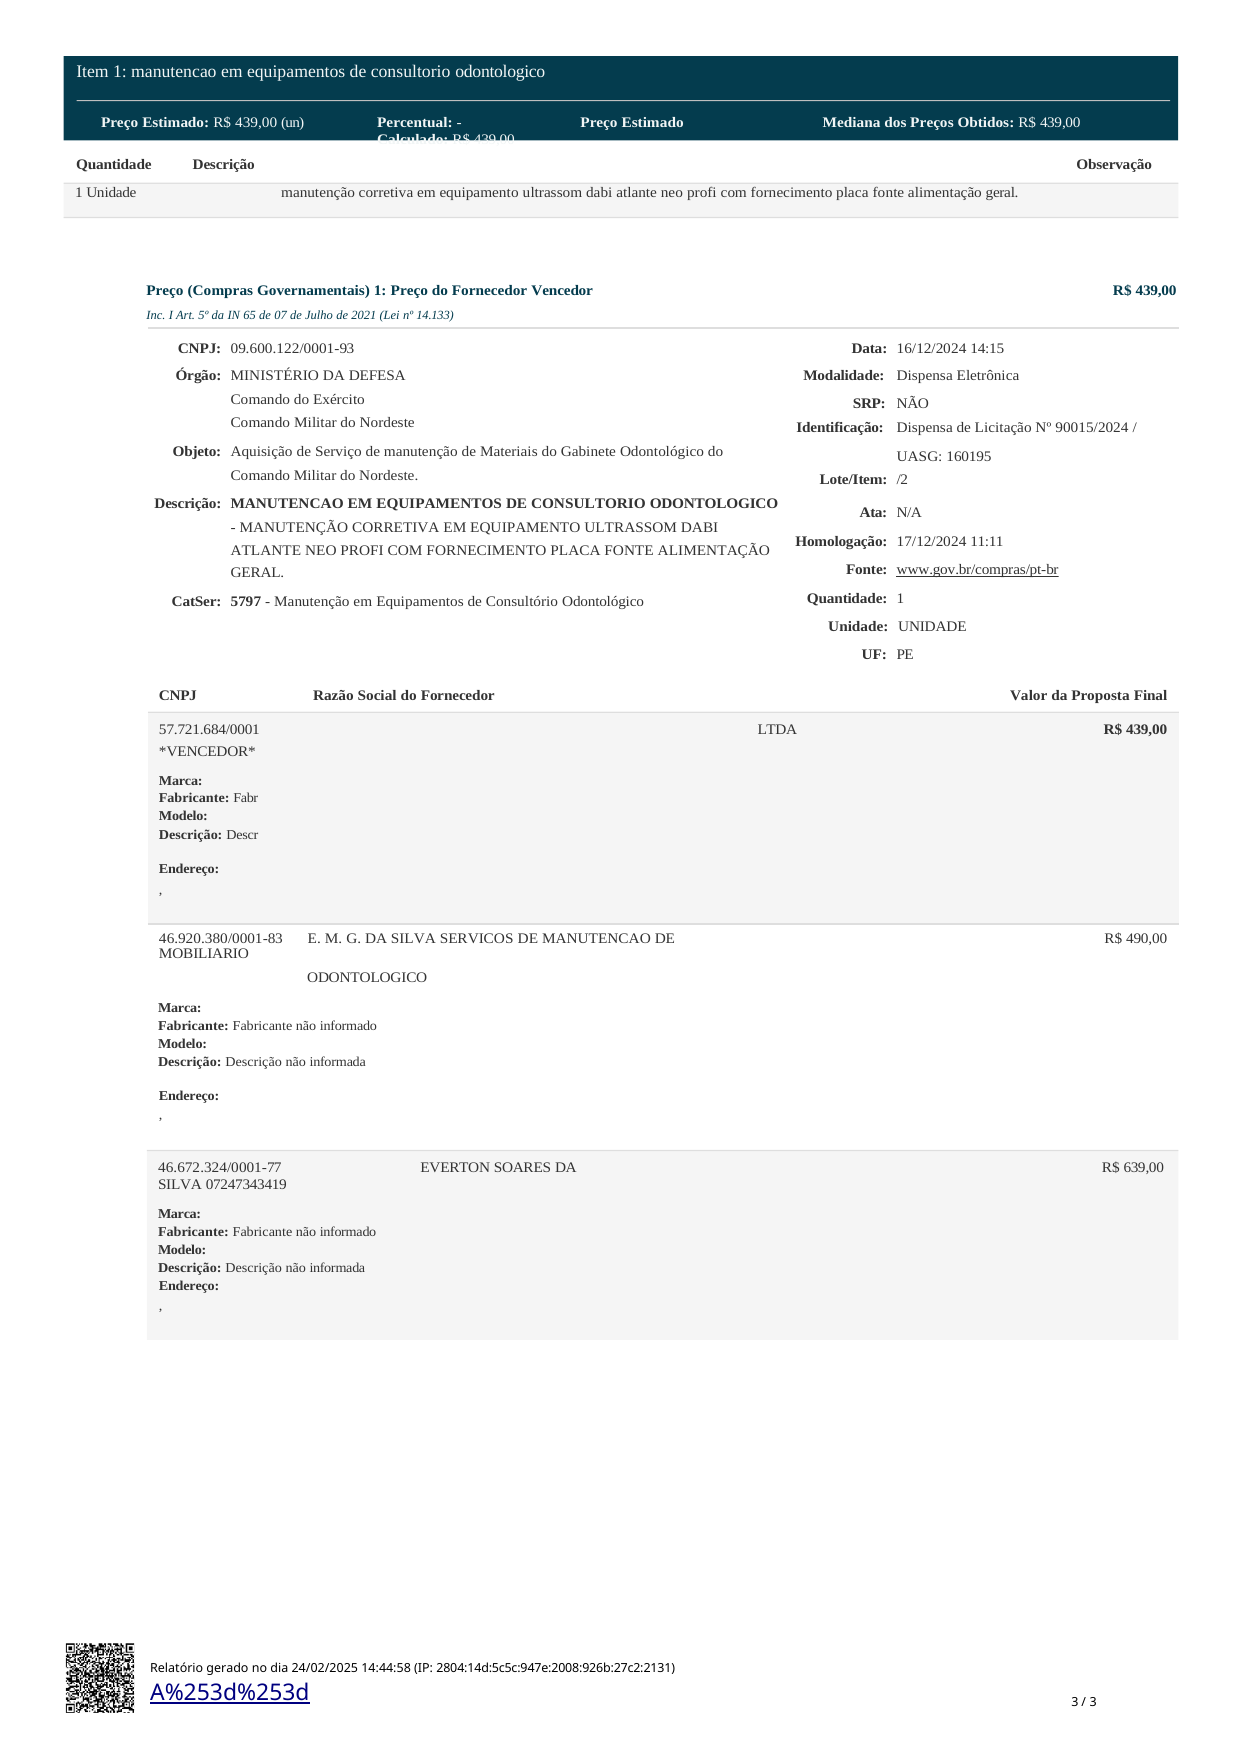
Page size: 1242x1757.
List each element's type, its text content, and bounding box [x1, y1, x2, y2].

text Modelo: [158, 1035, 1183, 1051]
table_cell 5797 - Manutenção em Equipamentos de Consultório Odontológico [226, 589, 786, 611]
table_cell [754, 766, 1179, 790]
table_header CNPJ [148, 686, 256, 711]
text ODONTOLOGICO [307, 969, 1183, 986]
table_cell [256, 766, 754, 790]
text Fabricante: Fabricante não informado [158, 1017, 1183, 1033]
table_cell [754, 790, 1179, 808]
table_header 16/12/2024 14:15 [892, 329, 1179, 361]
table_header Valor da Proposta Final [754, 686, 1179, 711]
table_cell 1 [892, 589, 1179, 611]
table_header Data: [786, 329, 892, 361]
table_header Observação [665, 157, 1157, 174]
table_cell MANUTENCAO EM EQUIPAMENTOS DE CONSULTORIO ODONTOLOGICO - MANUTENÇÃO CORRETIVA EM EQUIPAMENTO ULTRASSOM DABI ATLANTE NEO PROFI COM FORNECIMENTO PLACA FONTE ALIMENTAÇÃO GERAL. [226, 489, 786, 588]
table_cell LTDA R$ 439,00 [754, 713, 1179, 739]
table_header Razão Social do Fornecedor [256, 686, 754, 711]
table_cell Descrição: [148, 489, 226, 588]
table_header Descrição [173, 157, 665, 174]
table_cell Descrição: Descr [148, 825, 754, 851]
text Marca: [158, 1000, 1183, 1015]
table_cell 46.920.380/0001-83 E. M. G. DA SILVA SERVICOS DE MANUTENCAO DE MOBILIARIO [148, 925, 754, 962]
table_cell MINISTÉRIO DA DEFESA Comando do Exército Comando Militar do Nordeste [226, 361, 786, 437]
table_cell UASG: 160195 /2 [892, 437, 1179, 489]
table_cell Dispensa Eletrônica NÃO Dispensa de Licitação Nº 90015/2024 / [892, 361, 1179, 437]
table_cell Lote/Item: [786, 437, 892, 489]
table_cell [754, 879, 1179, 923]
table_header 09.600.122/0001-93 [226, 329, 786, 361]
table_cell Modelo: [148, 808, 256, 825]
text Inc. I Art. 5º da IN 65 de 07 de Julho de 2021 (Lei nº 14.133) [146, 308, 1183, 322]
text UF: PE [59, 646, 914, 663]
table_header Quantidade [71, 157, 173, 174]
table_cell Ata: Homologação: Fonte: [786, 489, 892, 588]
table_cell *VENCEDOR* [148, 739, 256, 766]
table_cell , [154, 1106, 226, 1124]
table_cell R$ 490,00 [754, 925, 1179, 962]
table_cell [256, 808, 754, 825]
table_header CNPJ: [148, 329, 226, 361]
table_cell [256, 851, 754, 879]
table_cell [256, 879, 754, 923]
table_cell Órgão: [148, 361, 226, 437]
table_cell Modalidade: SRP: Identificação: [786, 361, 892, 437]
table_cell Endereço: [148, 851, 256, 879]
text Preço (Compras Governamentais) 1: Preço do Fornecedor Vencedor R$ 439,00 [146, 282, 1183, 299]
table_cell Quantidade: [786, 589, 892, 611]
table_cell , [148, 879, 256, 923]
table_cell [754, 851, 1179, 879]
table_cell Marca: [148, 766, 256, 790]
table_header Endereço: [154, 1088, 226, 1106]
table_cell [754, 739, 1179, 766]
table_cell Objeto: [148, 437, 226, 489]
table_cell 57.721.684/0001 [148, 713, 754, 739]
text Unidade: UNIDADE [59, 617, 966, 634]
text Descrição: Descrição não informada [158, 1053, 1183, 1069]
table_cell Aquisição de Serviço de manutenção de Materiais do Gabinete Odontológico do Comando Militar do Nordeste. [226, 437, 786, 489]
table_cell N/A 17/12/2024 11:11 www.gov.br/compras/pt-br [892, 489, 1179, 588]
table_cell [754, 808, 1179, 825]
table_cell CatSer: [148, 589, 226, 611]
table_cell Fabricante: Fabr [148, 790, 754, 808]
table_cell [754, 825, 1179, 851]
table_cell [256, 739, 754, 766]
